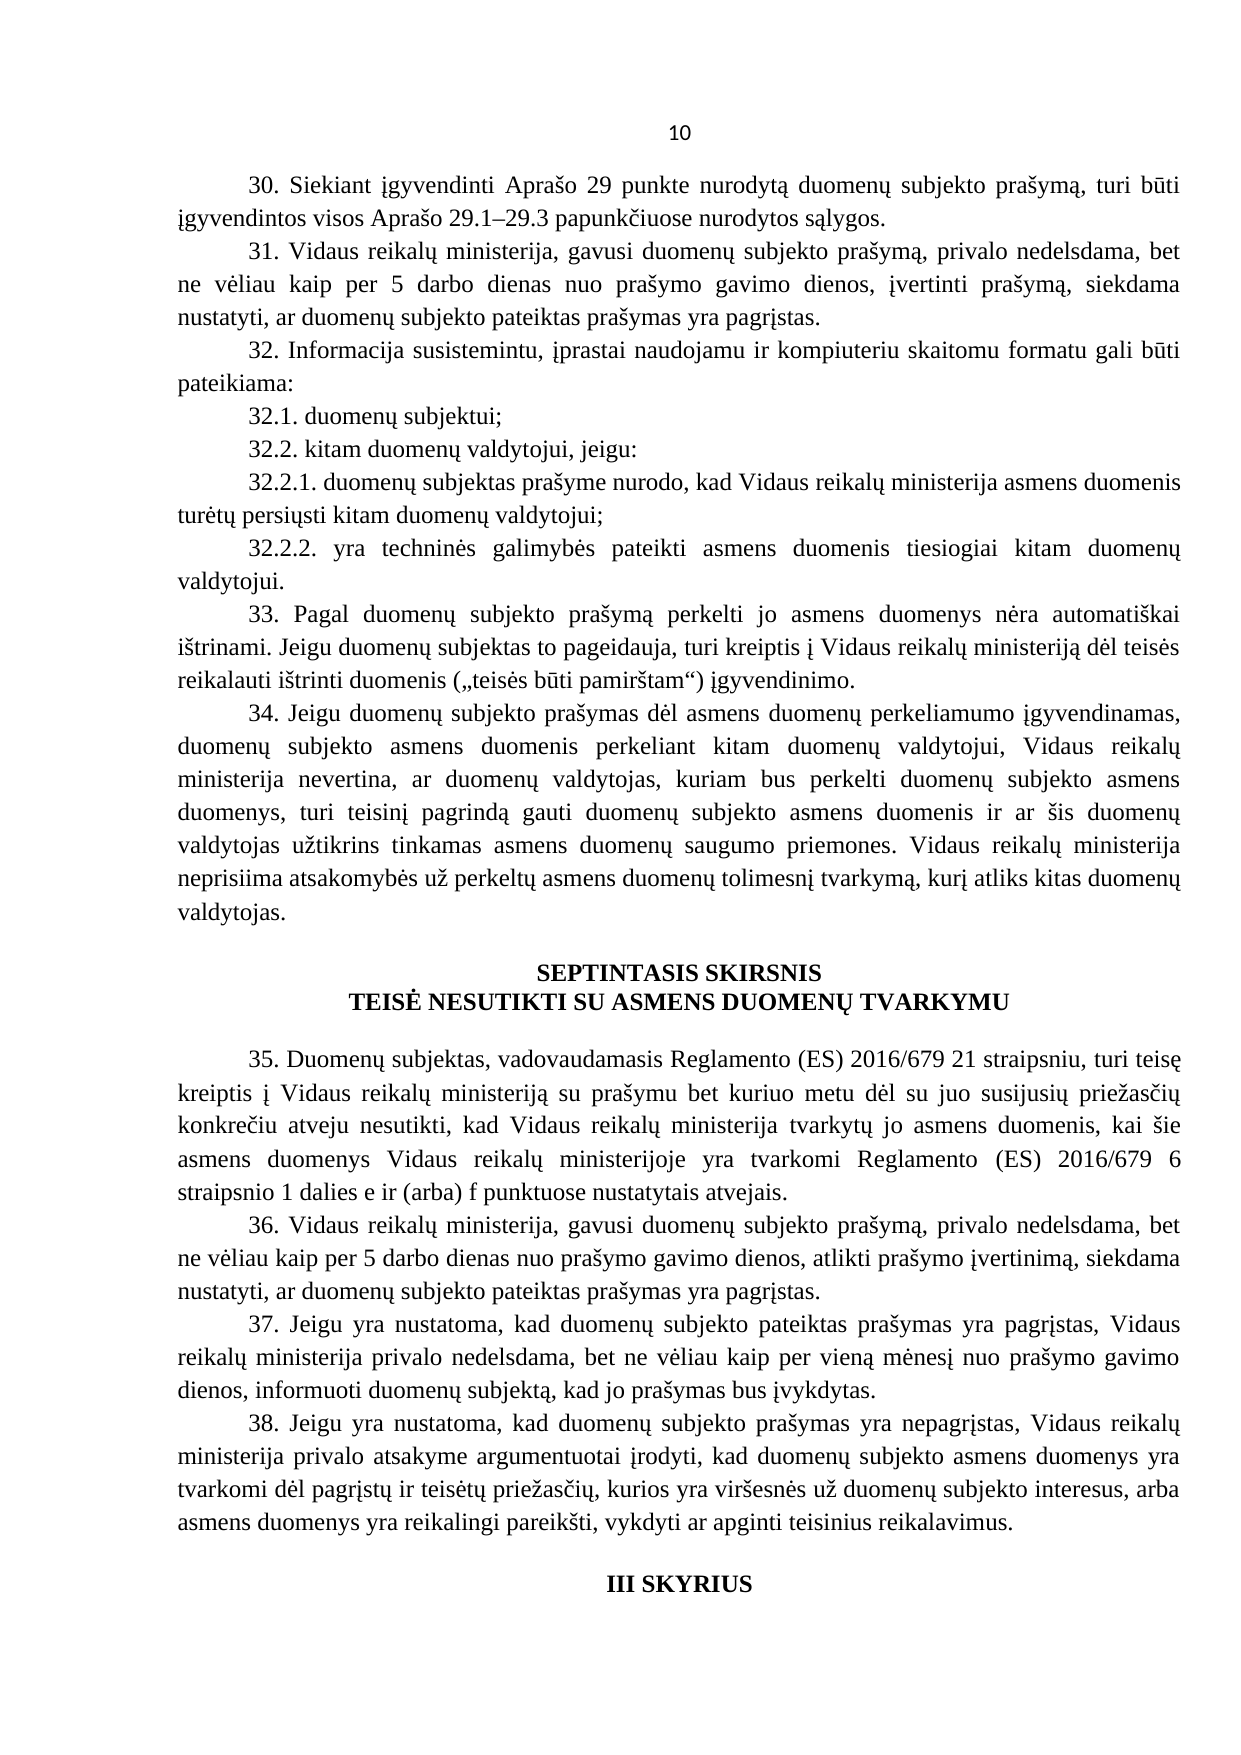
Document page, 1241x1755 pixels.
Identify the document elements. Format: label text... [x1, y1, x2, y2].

text TEISĖ NESUTIKTI SU ASMENS DUOMENŲ TVARKYMU [177, 987, 1181, 1016]
text 31. Vidaus reikalų ministerija, gavusi duomenų subjekto prašymą, privalo nedelsdama, bet ne vėliau kaip per 5 darbo dienas nuo prašymo gavimo dienos, įvertinti prašymą, siekdama nustatyti, ar duomenų subjekto pateiktas prašymas yra pagrįstas. [177, 236, 1181, 331]
text 33. Pagal duomenų subjekto prašymą perkelti jo asmens duomenys nėra automatiškai ištrinami. Jeigu duomenų subjektas to pageidauja, turi kreiptis į Vidaus reikalų ministeriją dėl teisės reikalauti ištrinti duomenis („teisės būti pamirštam“) įgyvendinimo. [177, 599, 1181, 694]
text 37. Jeigu yra nustatoma, kad duomenų subjekto pateiktas prašymas yra pagrįstas, Vidaus reikalų ministerija privalo nedelsdama, bet ne vėliau kaip per vieną mėnesį nuo prašymo gavimo dienos, informuoti duomenų subjektą, kad jo prašymas bus įvykdytas. [177, 1309, 1181, 1403]
text III SKYRIUS [177, 1569, 1181, 1597]
text 32.2.1. duomenų subjektas prašyme nurodo, kad Vidaus reikalų ministerija asmens duomenis turėtų persiųsti kitam duomenų valdytojui; [177, 467, 1181, 529]
text 32. Informacija susistemintu, įprastai naudojamu ir kompiuteriu skaitomu formatu gali būti pateikiama: [177, 335, 1181, 397]
text 35. Duomenų subjektas, vadovaudamasis Reglamento (ES) 2016/679 21 straipsniu, turi teisę kreiptis į Vidaus reikalų ministeriją su prašymu bet kuriuo metu dėl su juo susijusių priežasčių konkrečiu atveju nesutikti, kad Vidaus reikalų ministerija tvarkytų jo asmens duomenis, kai šie asmens duomenys Vidaus reikalų ministerijoje yra tvarkomi Reglamento (ES) 2016/679 6 straipsnio 1 dalies e ir (arba) f punktuose nustatytais atvejais. [177, 1044, 1181, 1205]
text 32.1. duomenų subjektui; [177, 401, 1181, 430]
text 30. Siekiant įgyvendinti Aprašo 29 punkte nurodytą duomenų subjekto prašymą, turi būti įgyvendintos visos Aprašo 29.1–29.3 papunkčiuose nurodytos sąlygos. [177, 170, 1181, 232]
text 34. Jeigu duomenų subjekto prašymas dėl asmens duomenų perkeliamumo įgyvendinamas, duomenų subjekto asmens duomenis perkeliant kitam duomenų valdytojui, Vidaus reikalų ministerija nevertina, ar duomenų valdytojas, kuriam bus perkelti duomenų subjekto asmens duomenys, turi teisinį pagrindą gauti duomenų subjekto asmens duomenis ir ar šis duomenų valdytojas užtikrins tinkamas asmens duomenų saugumo priemones. Vidaus reikalų ministerija neprisiima atsakomybės už perkeltų asmens duomenų tolimesnį tvarkymą, kurį atliks kitas duomenų valdytojas. [177, 698, 1181, 925]
text 32.2.2. yra techninės galimybės pateikti asmens duomenis tiesiogiai kitam duomenų valdytojui. [177, 533, 1181, 595]
text SEPTINTASIS SKIRSNIS [177, 958, 1181, 987]
text 38. Jeigu yra nustatoma, kad duomenų subjekto prašymas yra nepagrįstas, Vidaus reikalų ministerija privalo atsakyme argumentuotai įrodyti, kad duomenų subjekto asmens duomenys yra tvarkomi dėl pagrįstų ir teisėtų priežasčių, kurios yra viršesnės už duomenų subjekto interesus, arba asmens duomenys yra reikalingi pareikšti, vykdyti ar apginti teisinius reikalavimus. [177, 1408, 1181, 1536]
text 32.2. kitam duomenų valdytojui, jeigu: [177, 434, 1181, 463]
text 36. Vidaus reikalų ministerija, gavusi duomenų subjekto prašymą, privalo nedelsdama, bet ne vėliau kaip per 5 darbo dienas nuo prašymo gavimo dienos, atlikti prašymo įvertinimą, siekdama nustatyti, ar duomenų subjekto pateiktas prašymas yra pagrįstas. [177, 1210, 1181, 1304]
